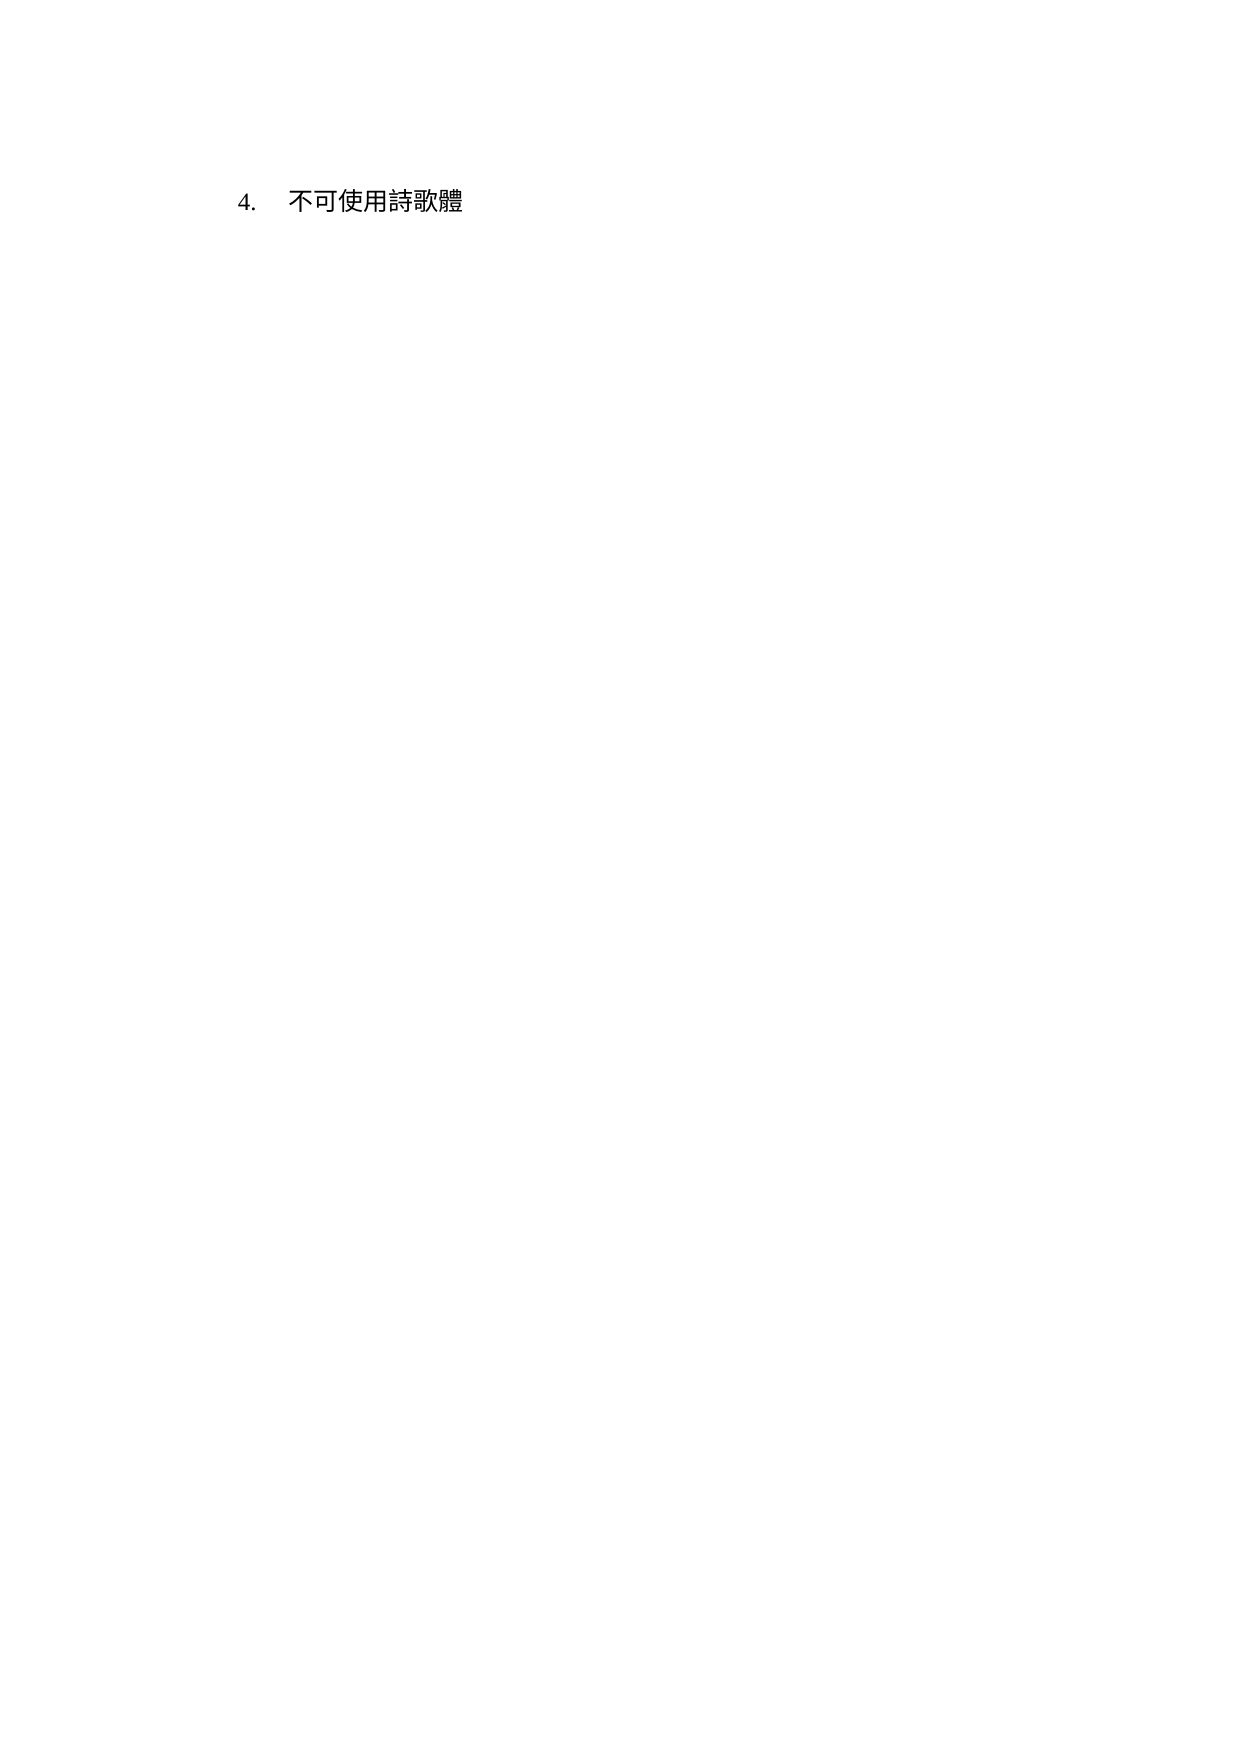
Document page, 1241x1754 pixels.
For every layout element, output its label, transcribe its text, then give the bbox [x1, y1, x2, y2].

list 不可使用詩歌體 [238, 158, 1053, 221]
